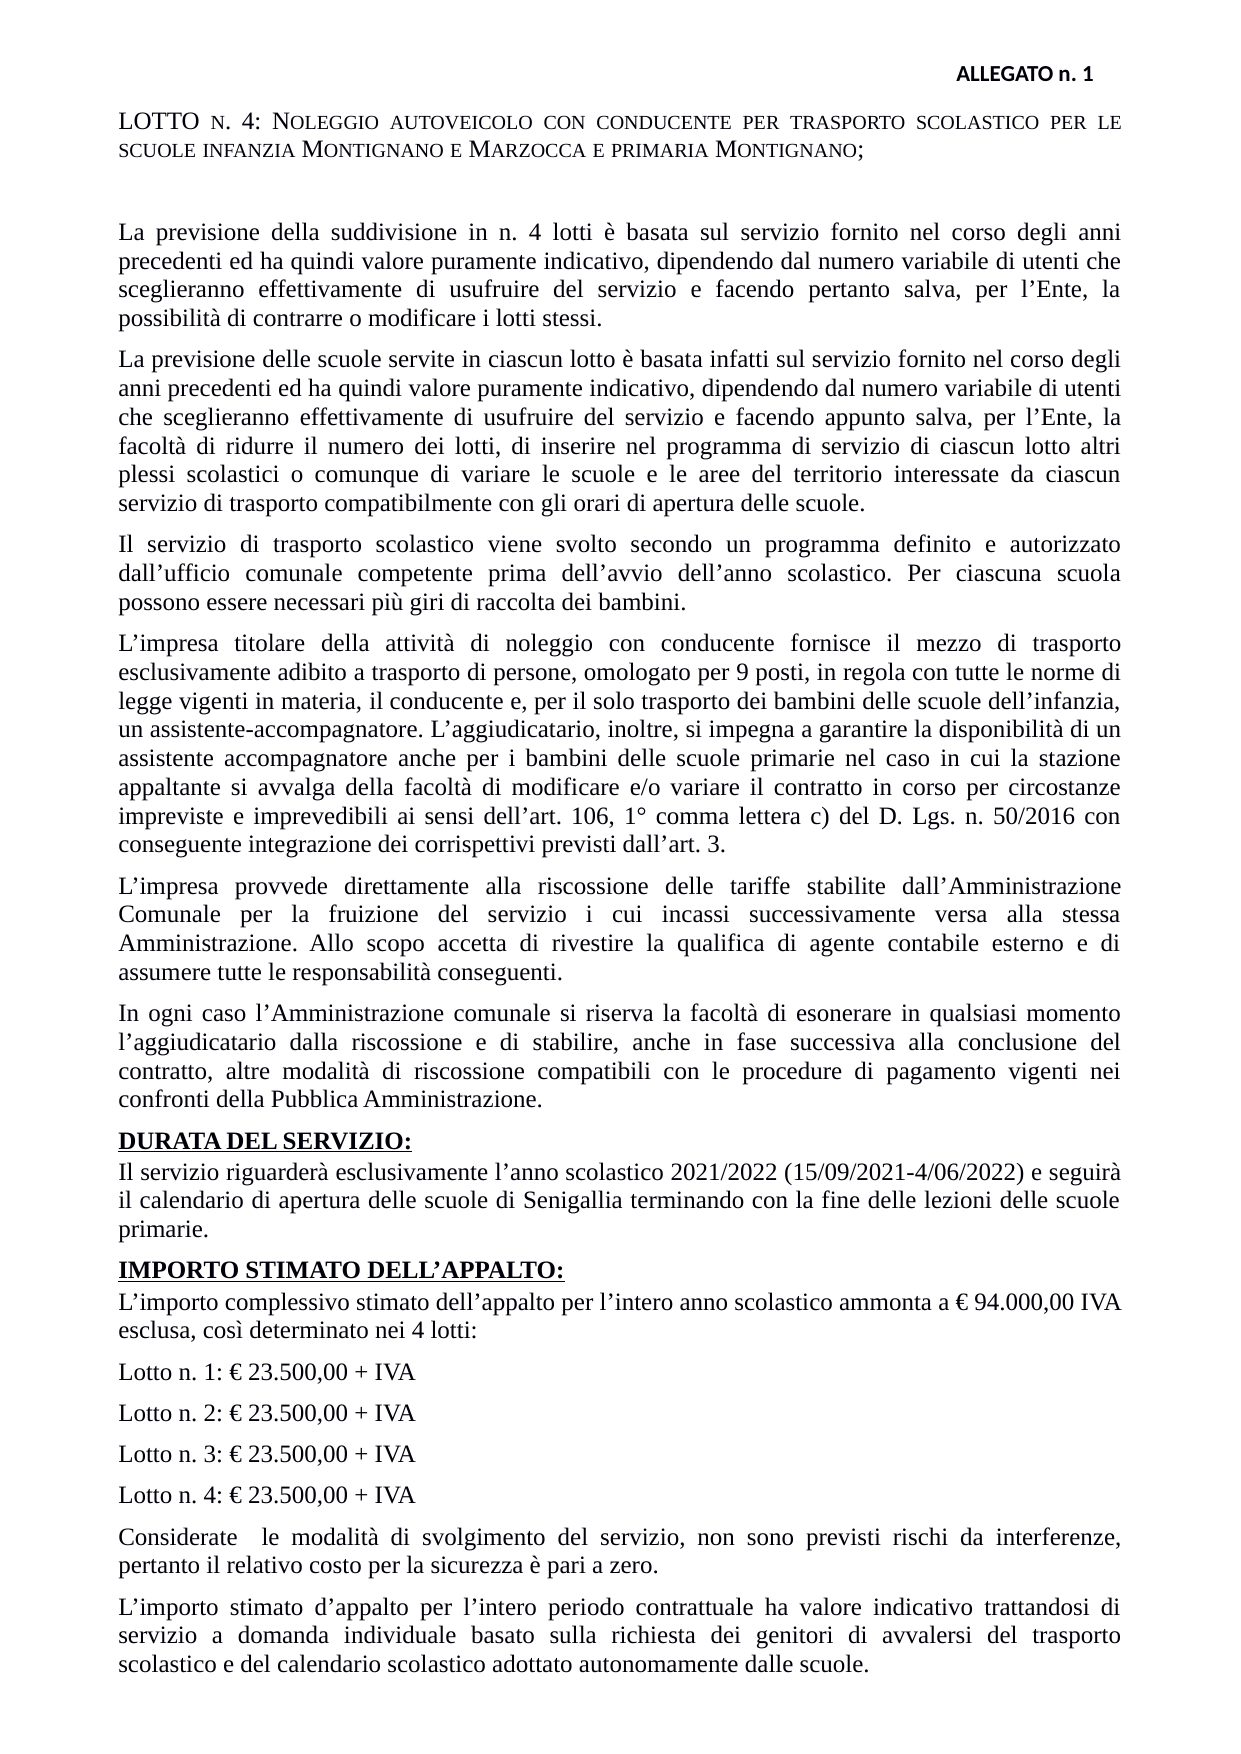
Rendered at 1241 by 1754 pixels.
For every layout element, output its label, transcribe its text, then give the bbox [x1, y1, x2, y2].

text L’importo complessivo stimato dell’appalto per l’intero anno scolastico ammonta a € 94.000,00 IVA esclusa, così determinato nei 4 lotti: [118, 1287, 1122, 1344]
text L’impresa provvede direttamente alla riscossione delle tariffe stabilite dall’Amministrazione Comunale per la fruizione del servizio i cui incassi successivamente versa alla stessa Amministrazione. Allo scopo accetta di rivestire la qualifica di agente contabile esterno e di assumere tutte le responsabilità conseguenti. [118, 871, 1122, 986]
text Lotto n. 3: € 23.500,00 + IVA [118, 1439, 1122, 1468]
text IMPORTO STIMATO DELL’APPALTO: [118, 1256, 1122, 1284]
text In ogni caso l’Amministrazione comunale si riserva la facoltà di esonerare in qualsiasi momento l’aggiudicatario dalla riscossione e di stabilire, anche in fase successiva alla conclusione del contratto, altre modalità di riscossione compatibili con le procedure di pagamento vigenti nei confronti della Pubblica Amministrazione. [118, 998, 1122, 1113]
text Considerate le modalità di svolgimento del servizio, non sono previsti rischi da interferenze, pertanto il relativo costo per la sicurezza è pari a zero. [118, 1522, 1122, 1579]
text L’impresa titolare della attività di noleggio con conducente fornisce il mezzo di trasporto esclusivamente adibito a trasporto di persone, omologato per 9 posti, in regola con tutte le norme di legge vigenti in materia, il conducente e, per il solo trasporto dei bambini delle scuole dell’infanzia, un assistente-accompagnatore. L’aggiudicatario, inoltre, si impegna a garantire la disponibilità di un assistente accompagnatore anche per i bambini delle scuole primarie nel caso in cui la stazione appaltante si avvalga della facoltà di modificare e/o variare il contratto in corso per circostanze impreviste e imprevedibili ai sensi dell’art. 106, 1° comma lettera c) del D. Lgs. n. 50/2016 con conseguente integrazione dei corrispettivi previsti dall’art. 3. [118, 628, 1122, 858]
text Lotto n. 1: € 23.500,00 + IVA [118, 1357, 1122, 1385]
list LOTTO n. 4: Noleggio autoveicolo con conducente per trasporto scolastico per le scuole infanzia Montignano e Marzocca e primaria Montignano; [118, 106, 1122, 163]
text Lotto n. 2: € 23.500,00 + IVA [118, 1398, 1122, 1427]
text Il servizio di trasporto scolastico viene svolto secondo un programma definito e autorizzato dall’ufficio comunale competente prima dell’avvio dell’anno scolastico. Per ciascuna scuola possono essere necessari più giri di raccolta dei bambini. [118, 529, 1122, 616]
text Lotto n. 4: € 23.500,00 + IVA [118, 1480, 1122, 1509]
text Il servizio riguarderà esclusivamente l’anno scolastico 2021/2022 (15/09/2021-4/06/2022) e seguirà il calendario di apertura delle scuole di Senigallia terminando con la fine delle lezioni delle scuole primarie. [118, 1157, 1122, 1243]
text DURATA DEL SERVIZIO: [118, 1126, 1122, 1154]
text L’importo stimato d’appalto per l’intero periodo contrattuale ha valore indicativo trattandosi di servizio a domanda individuale basato sulla richiesta dei genitori di avvalersi del trasporto scolastico e del calendario scolastico adottato autonomamente dalle scuole. [118, 1592, 1122, 1678]
list La previsione della suddivisione in n. 4 lotti è basata sul servizio fornito nel corso degli anni precedenti ed ha quindi valore puramente indicativo, dipendendo dal numero variabile di utenti che sceglieranno effettivamente di usufruire del servizio e facendo pertanto salva, per l’Ente, la possibilità di contrarre o modificare i lotti stessi. [118, 217, 1122, 332]
list La previsione delle scuole servite in ciascun lotto è basata infatti sul servizio fornito nel corso degli anni precedenti ed ha quindi valore puramente indicativo, dipendendo dal numero variabile di utenti che sceglieranno effettivamente di usufruire del servizio e facendo appunto salva, per l’Ente, la facoltà di ridurre il numero dei lotti, di inserire nel programma di servizio di ciascun lotto altri plessi scolastici o comunque di variare le scuole e le aree del territorio interessate da ciascun servizio di trasporto compatibilmente con gli orari di apertura delle scuole. [118, 344, 1122, 517]
